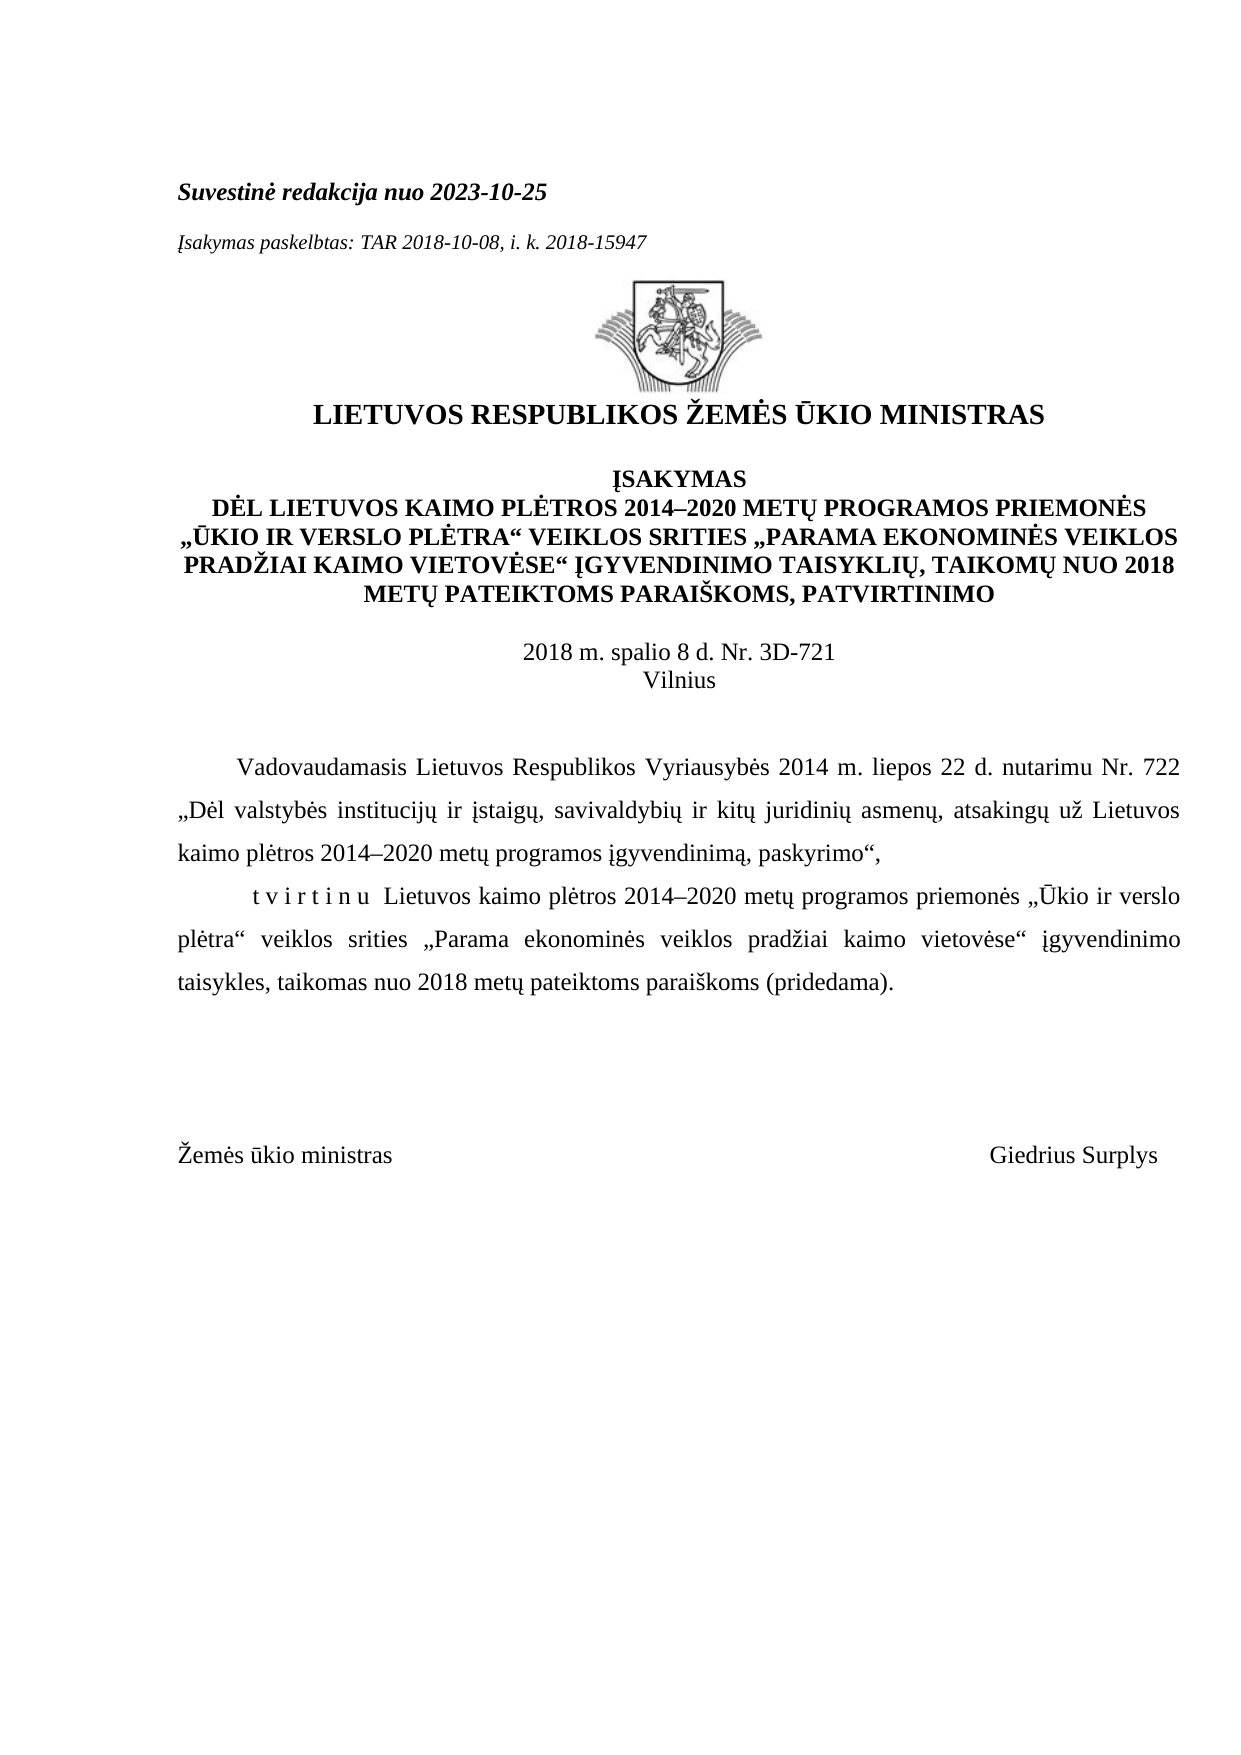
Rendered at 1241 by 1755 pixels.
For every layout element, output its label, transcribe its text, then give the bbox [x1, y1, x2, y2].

text ĮSAKYMAS [177, 464, 1181, 493]
text Žemės ūkio ministras Giedrius Surplys [177, 1140, 1181, 1168]
text Suvestinė redakcija nuo 2023-10-25 [177, 177, 1181, 206]
text Įsakymas paskelbtas: TAR 2018-10-08, i. k. 2018-15947 [177, 230, 1181, 254]
text 2018 m. spalio 8 d. Nr. 3D-721 [177, 637, 1181, 665]
text Vadovaudamasis Lietuvos Respublikos Vyriausybės 2014 m. liepos 22 d. nutarimu Nr. 722 „Dėl valstybės institucijų ir įstaigų, savivaldybių ir kitų juridinių asmenų, atsakingų už Lietuvos kaimo plėtros 2014–2020 metų programos įgyvendinimą, paskyrimo“, [177, 752, 1181, 867]
text tvirtinu Lietuvos kaimo plėtros 2014–2020 metų programos priemonės „Ūkio ir verslo plėtra“ veiklos srities „Parama ekonominės veiklos pradžiai kaimo vietovėse“ įgyvendinimo taisykles, taikomas nuo 2018 metų pateiktoms paraiškoms (pridedama). [177, 881, 1181, 996]
text DĖL LIETUVOS KAIMO PLĖTROS 2014–2020 METŲ PROGRAMOS PRIEMONĖS „ŪKIO IR VERSLO PLĖTRA“ VEIKLOS SRITIES „PARAMA EKONOMINĖS VEIKLOS PRADŽIAI KAIMO VIETOVĖSE“ ĮGYVENDINIMO TAISYKLIŲ, TAIKOMŲ NUO 2018 METŲ PATEIKTOMS PARAIŠKOMS, PATVIRTINIMO [177, 493, 1181, 608]
text Vilnius [177, 665, 1181, 694]
text LIETUVOS RESPUBLIKOS ŽEMĖS ŪKIO MINISTRAS [177, 397, 1181, 431]
